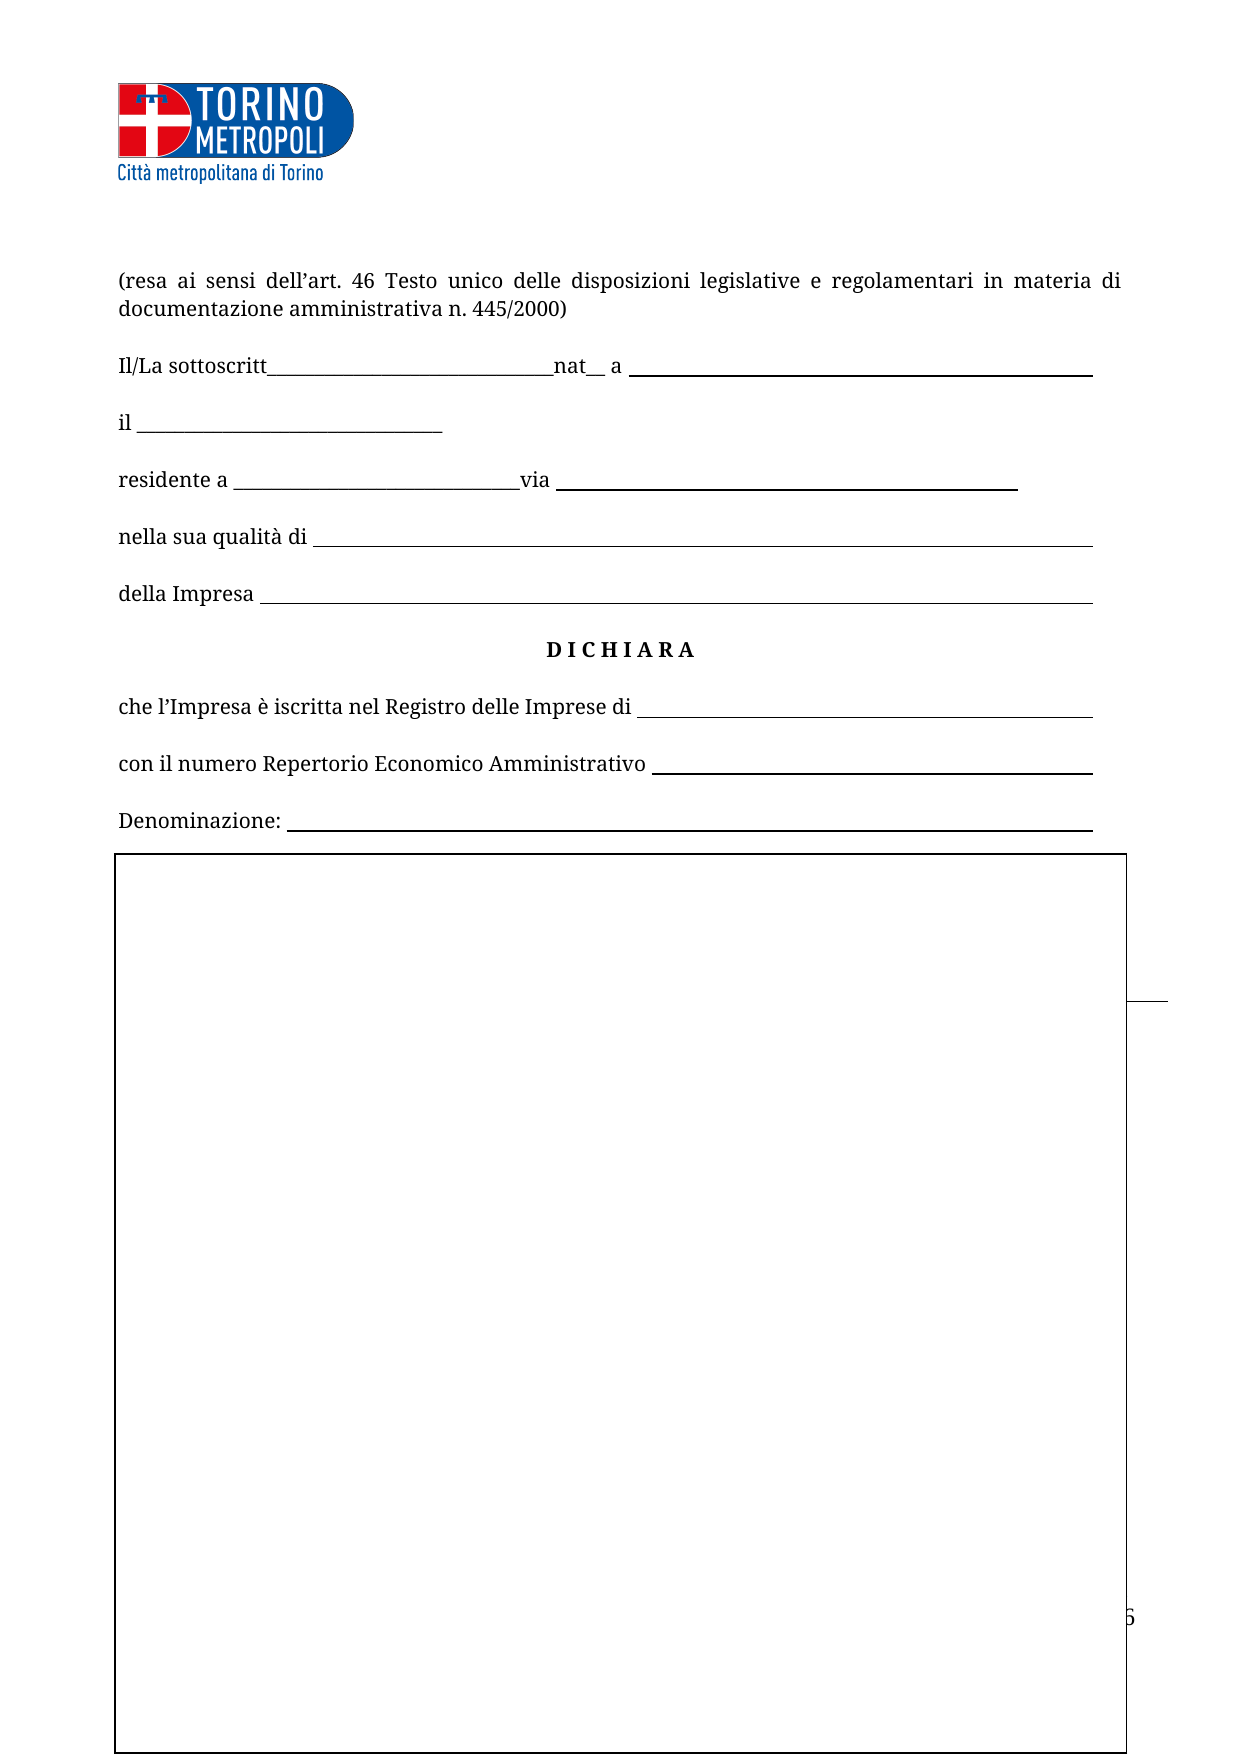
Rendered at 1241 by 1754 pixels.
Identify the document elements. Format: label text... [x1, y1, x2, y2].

text residente a ______________________________via [118, 465, 1122, 493]
text con il numero Repertorio Economico Amministrativo [118, 749, 1122, 778]
text che l’Impresa è iscritta nel Registro delle Imprese di [118, 692, 1122, 721]
text della Impresa [118, 579, 1122, 607]
text (resa ai sensi dell’art. 46 Testo unico delle disposizioni legislative e regolamentari in materia di documentazione amministrativa n. 445/2000) [118, 266, 1122, 323]
picture [118, 82, 354, 184]
text D I C H I A R A [118, 636, 1122, 664]
text Il/La sottoscritt______________________________nat__ a [118, 351, 1122, 379]
text il ________________________________ [118, 408, 1122, 436]
text Denominazione: [118, 806, 1122, 834]
text nella sua qualità di [118, 522, 1122, 550]
